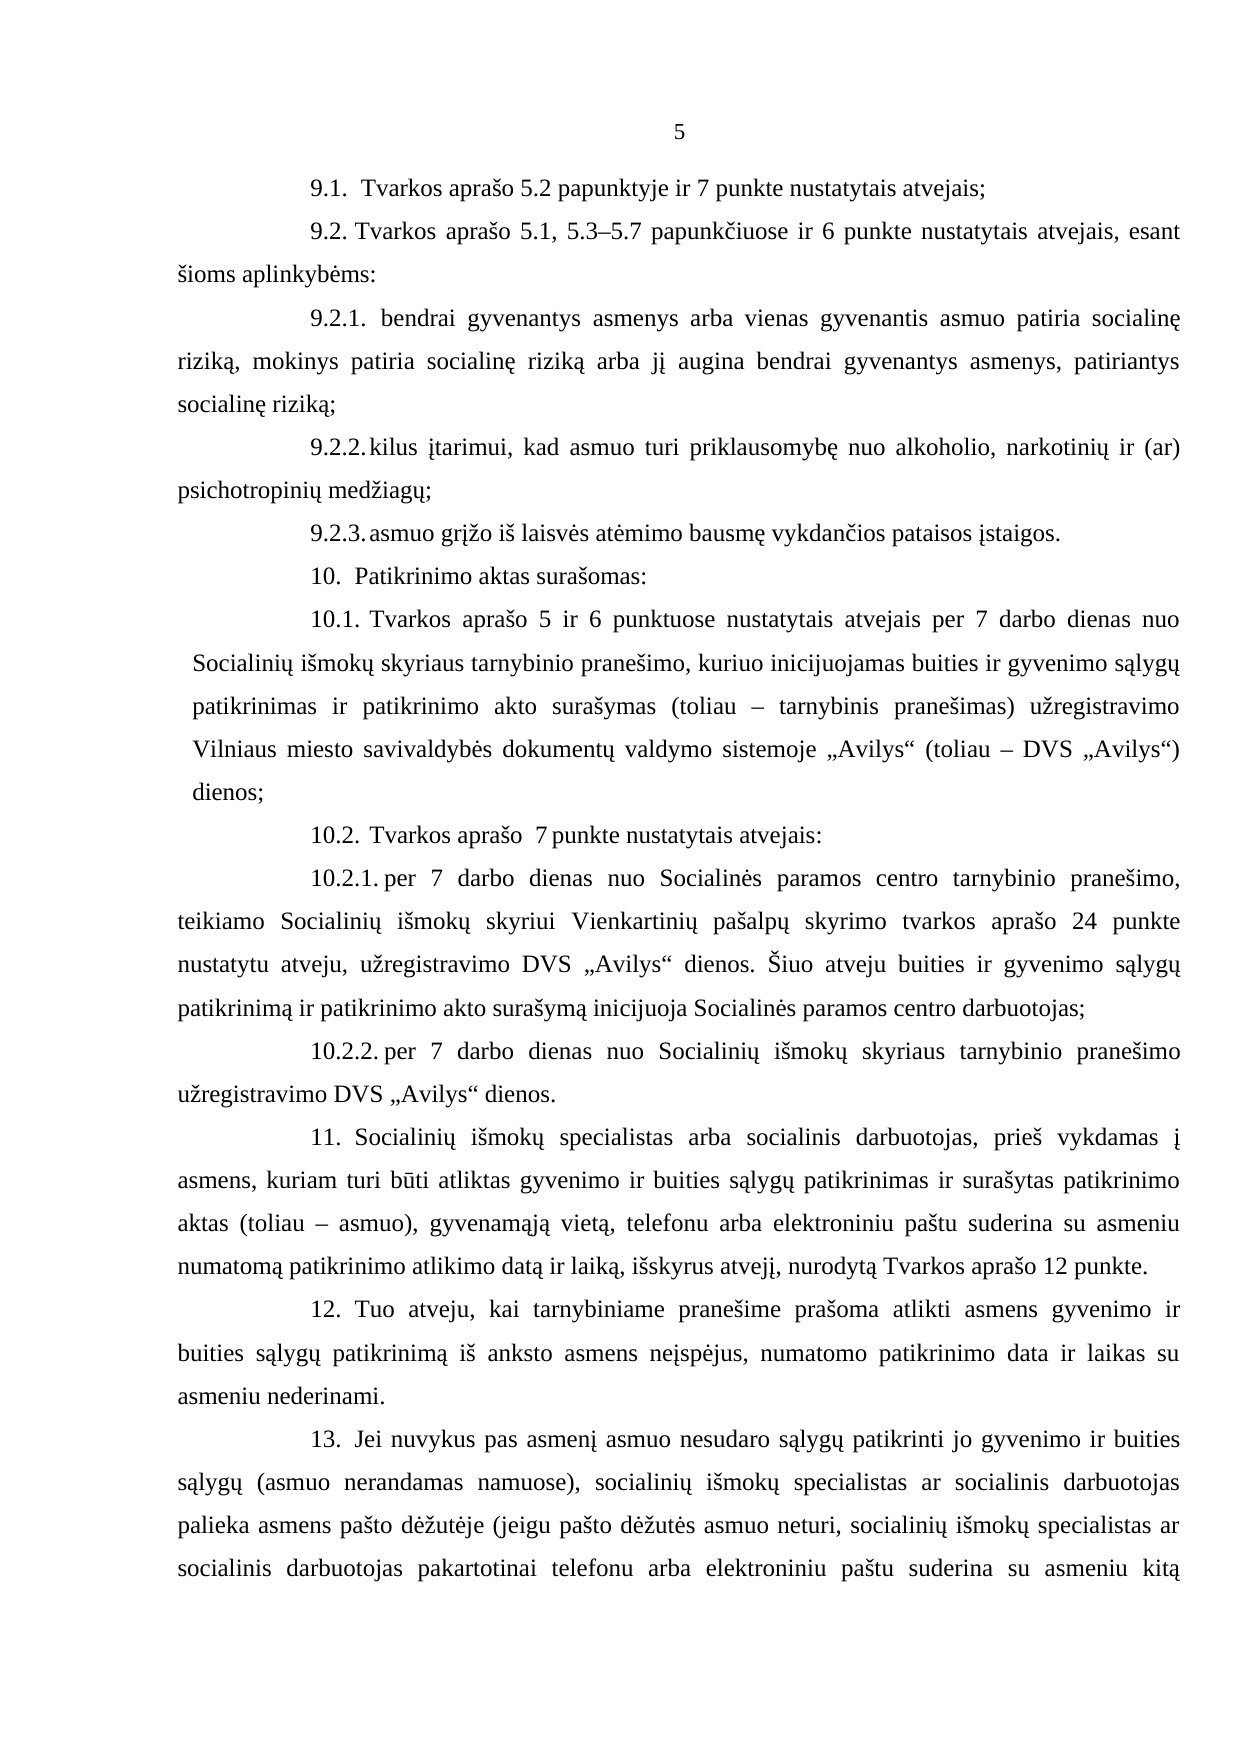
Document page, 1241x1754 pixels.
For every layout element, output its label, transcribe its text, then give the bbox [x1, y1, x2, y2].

text 10.2. Tvarkos aprašo 7 punkte nustatytais atvejais: [192, 820, 1181, 849]
text 13. Jei nuvykus pas asmenį asmuo nesudaro sąlygų patikrinti jo gyvenimo ir buities sąlygų (asmuo nerandamas namuose), socialinių išmokų specialistas ar socialinis darbuotojas palieka asmens pašto dėžutėje (jeigu pašto dėžutės asmuo neturi, socialinių išmokų specialistas ar socialinis darbuotojas pakartotinai telefonu arba elektroniniu paštu suderina su asmeniu kitą [177, 1424, 1181, 1582]
text 10.2.2. per 7 darbo dienas nuo Socialinių išmokų skyriaus tarnybinio pranešimo užregistravimo DVS „Avilys“ dienos. [177, 1036, 1181, 1108]
text 11. Socialinių išmokų specialistas arba socialinis darbuotojas, prieš vykdamas į asmens, kuriam turi būti atliktas gyvenimo ir buities sąlygų patikrinimas ir surašytas patikrinimo aktas (toliau – asmuo), gyvenamąją vietą, telefonu arba elektroniniu paštu suderina su asmeniu numatomą patikrinimo atlikimo datą ir laiką, išskyrus atvejį, nurodytą Tvarkos aprašo 12 punkte. [177, 1122, 1181, 1280]
text 12. Tuo atveju, kai tarnybiniame pranešime prašoma atlikti asmens gyvenimo ir buities sąlygų patikrinimą iš anksto asmens neįspėjus, numatomo patikrinimo data ir laikas su asmeniu nederinami. [177, 1294, 1181, 1409]
text 9.2.1. bendrai gyvenantys asmenys arba vienas gyvenantis asmuo patiria socialinę riziką, mokinys patiria socialinę riziką arba jį augina bendrai gyvenantys asmenys, patiriantys socialinę riziką; [177, 303, 1181, 418]
text 9.2. Tvarkos aprašo 5.1, 5.3–5.7 papunkčiuose ir 6 punkte nustatytais atvejais, esant šioms aplinkybėms: [177, 216, 1181, 288]
text 10. Patikrinimo aktas surašomas: [177, 561, 1181, 590]
text 10.1. Tvarkos aprašo 5 ir 6 punktuose nustatytais atvejais per 7 darbo dienas nuo Socialinių išmokų skyriaus tarnybinio pranešimo, kuriuo inicijuojamas buities ir gyvenimo sąlygų patikrinimas ir patikrinimo akto surašymas (toliau – tarnybinis pranešimas) užregistravimo Vilniaus miesto savivaldybės dokumentų valdymo sistemoje „Avilys“ (toliau – DVS „Avilys“) dienos; [192, 604, 1181, 806]
text 9.2.2. kilus įtarimui, kad asmuo turi priklausomybę nuo alkoholio, narkotinių ir (ar) psichotropinių medžiagų; [177, 432, 1181, 504]
text 9.1. Tvarkos aprašo 5.2 papunktyje ir 7 punkte nustatytais atvejais; [260, 173, 1181, 202]
text 10.2.1. per 7 darbo dienas nuo Socialinės paramos centro tarnybinio pranešimo, teikiamo Socialinių išmokų skyriui Vienkartinių pašalpų skyrimo tvarkos aprašo 24 punkte nustatytu atveju, užregistravimo DVS „Avilys“ dienos. Šiuo atveju buities ir gyvenimo sąlygų patikrinimą ir patikrinimo akto surašymą inicijuoja Socialinės paramos centro darbuotojas; [177, 863, 1181, 1021]
text 9.2.3. asmuo grįžo iš laisvės atėmimo bausmę vykdančios pataisos įstaigos. [177, 518, 1181, 547]
